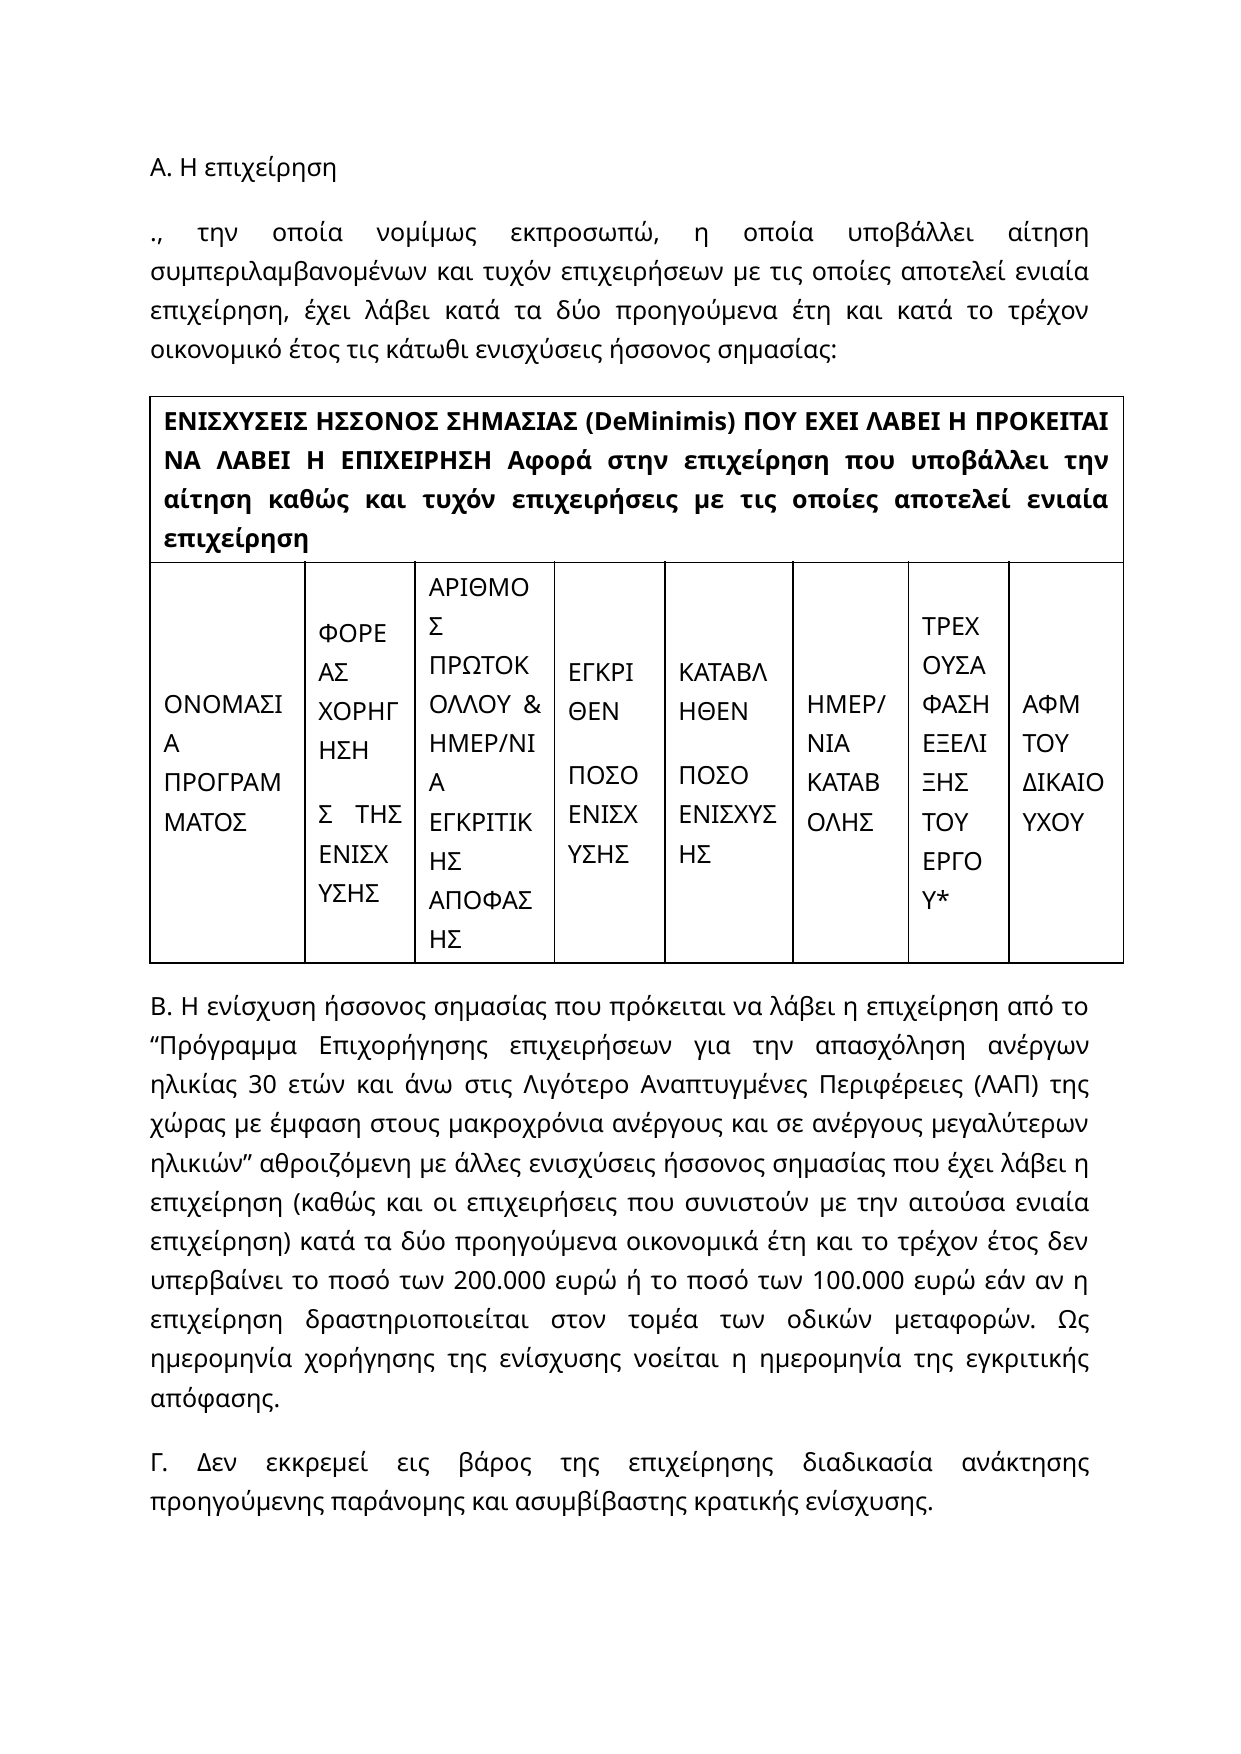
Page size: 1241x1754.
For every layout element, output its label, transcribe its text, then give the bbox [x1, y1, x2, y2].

table_cell ΗΜΕΡ/ΝΙΑ ΚΑΤΑΒΟΛΗΣ [794, 563, 908, 962]
table_header ΕΝΙΣΧΥΣΕΙΣ ΗΣΣΟΝΟΣ ΣΗΜΑΣΙΑΣ (DeMinimis) ΠΟΥ ΕΧΕΙ ΛΑΒΕΙ Η ΠΡΟΚΕΙΤΑΙ ΝΑ ΛΑΒΕΙ Η ΕΠΙΧΕΙΡΗΣΗ Αφορά στην επιχείρηση που υποβάλλει την αίτηση καθώς και τυχόν επιχειρήσεις με τις οποίες αποτελεί ενιαία επιχείρηση [151, 397, 1123, 561]
text ., την οποία νομίμως εκπροσωπώ, η οποία υποβάλλει αίτηση συμπεριλαμβανομένων και τυχόν επιχειρήσεων με τις οποίες αποτελεί ενιαία επιχείρηση, έχει λάβει κατά τα δύο προηγούμενα έτη και κατά το τρέχον οικονομικό έτος τις κάτωθι ενισχύσεις ήσσονος σημασίας: [150, 214, 1090, 366]
text Γ. Δεν εκκρεμεί εις βάρος της επιχείρησης διαδικασία ανάκτησης προηγούμενης παράνομης και ασυμβίβαστης κρατικής ενίσχυσης. [150, 1444, 1090, 1518]
text Β. Η ενίσχυση ήσσονος σημασίας που πρόκειται να λάβει η επιχείρηση από το “Πρόγραμμα Επιχορήγησης επιχειρήσεων για την απασχόληση ανέργων ηλικίας 30 ετών και άνω στις Λιγότερο Αναπτυγμένες Περιφέρειες (ΛΑΠ) της χώρας με έμφαση στους μακροχρόνια ανέργους και σε ανέργους μεγαλύτερων ηλικιών” αθροιζόμενη με άλλες ενισχύσεις ήσσονος σημασίας που έχει λάβει η επιχείρηση (καθώς και οι επιχειρήσεις που συνιστούν με την αιτούσα ενιαία επιχείρηση) κατά τα δύο προηγούμενα οικονομικά έτη και το τρέχον έτος δεν υπερβαίνει το ποσό των 200.000 ευρώ ή το ποσό των 100.000 ευρώ εάν αν η επιχείρηση δραστηριοποιείται στον τομέα των οδικών μεταφορών. Ως ημερομηνία χορήγησης της ενίσχυσης νοείται η ημερομηνία της εγκριτικής απόφασης. [150, 989, 1090, 1414]
table_cell ΑΡΙΘΜΟΣ ΠΡΩΤΟΚΟΛΛΟΥ & ΗΜΕΡ/ΝΙΑ ΕΓΚΡΙΤΙΚΗΣ ΑΠΟΦΑΣΗΣ [416, 563, 554, 962]
table_cell ΦΟΡΕΑΣ ΧΟΡΗΓΗΣΗ Σ ΤΗΣ ΕΝΙΣΧΥΣΗΣ [306, 563, 414, 962]
table_cell ΟΝΟΜΑΣΙΑ ΠΡΟΓΡΑΜΜΑΤΟΣ [151, 563, 304, 962]
table_cell ΤΡΕΧΟΥΣΑ ΦΑΣΗ ΕΞΕΛΙΞΗΣ ΤΟΥ ΕΡΓΟΥ* [909, 563, 1008, 962]
table_cell ΕΓΚΡΙΘΕΝ ΠΟΣΟ ΕΝΙΣΧΥΣΗΣ [555, 563, 664, 962]
table_cell ΚΑΤΑΒΛΗΘΕΝ ΠΟΣΟ ΕΝΙΣΧΥΣΗΣ [666, 563, 792, 962]
text A. Η επιχείρηση [150, 150, 1090, 184]
table_cell ΑΦΜ ΤΟΥ ΔΙΚΑΙΟΥΧΟΥ [1010, 563, 1123, 962]
